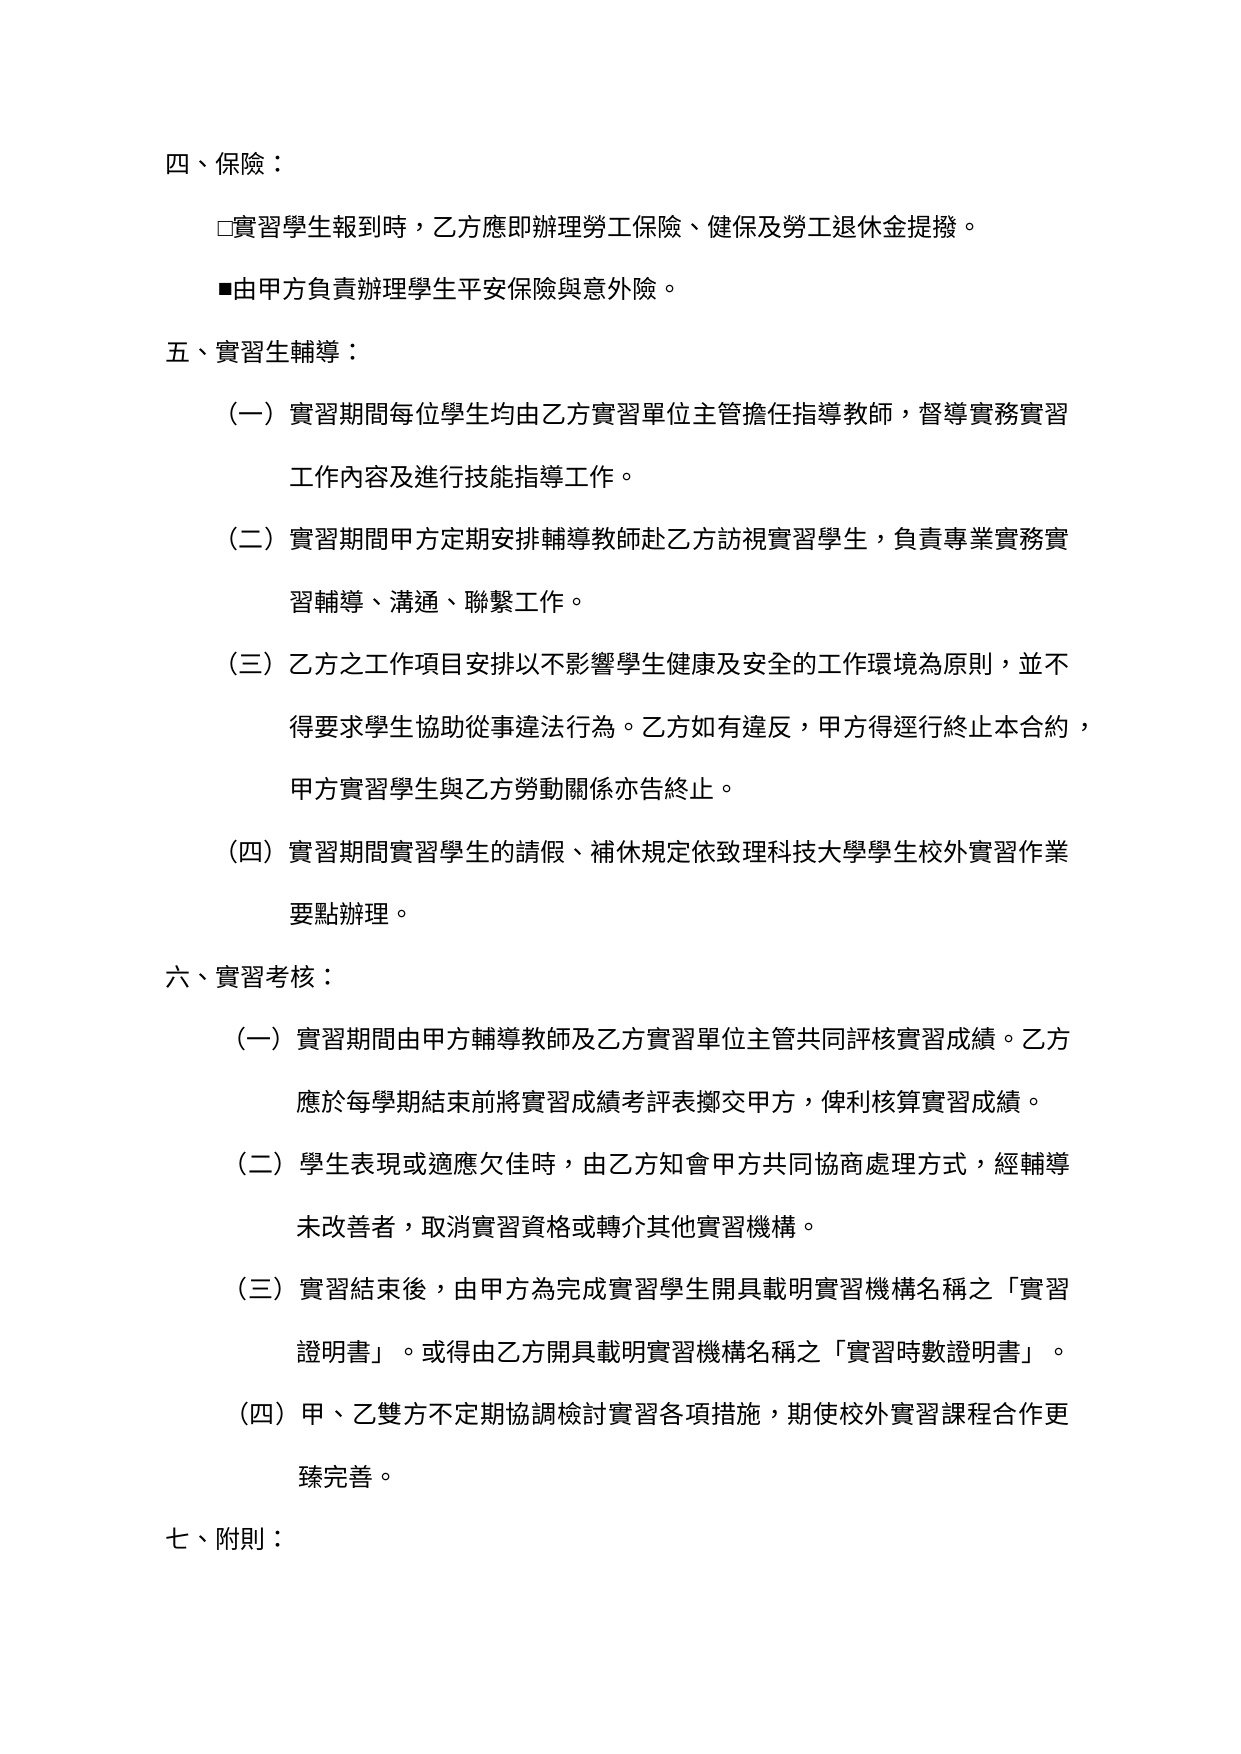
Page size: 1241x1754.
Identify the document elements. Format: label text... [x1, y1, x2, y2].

text 六、實習考核： [165, 934, 1072, 996]
text （三）實習結束後，由甲方為完成實習學生開具載明實習機構名稱之「實習證明書」。或得由乙方開具載明實習機構名稱之「實習時數證明書」。 [222, 1246, 1072, 1371]
text 七、附則： [165, 1496, 1072, 1559]
text （一）實習期間由甲方輔導教師及乙方實習單位主管共同評核實習成績。乙方應於每學期結束前將實習成績考評表擲交甲方，俾利核算實習成績。 [221, 996, 1072, 1121]
text （一）實習期間每位學生均由乙方實習單位主管擔任指導教師，督導實務實習工作內容及進行技能指導工作。 [213, 371, 1072, 496]
text （二）學生表現或適應欠佳時，由乙方知會甲方共同協商處理方式，經輔導未改善者，取消實習資格或轉介其他實習機構。 [222, 1121, 1072, 1246]
text （四）甲、乙雙方不定期協調檢討實習各項措施，期使校外實習課程合作更臻完善。 [224, 1371, 1072, 1496]
text 五、實習生輔導： [165, 309, 1072, 371]
text □實習學生報到時，乙方應即辦理勞工保險、健保及勞工退休金提撥。 [218, 184, 1072, 246]
text ■由甲方負責辦理學生平安保險與意外險。 [218, 246, 1072, 309]
text （二）實習期間甲方定期安排輔導教師赴乙方訪視實習學生，負責專業實務實習輔導、溝通、聯繫工作。 [213, 496, 1072, 621]
text （四）實習期間實習學生的請假、補休規定依致理科技大學學生校外實習作業要點辦理。 [213, 809, 1072, 934]
text （三）乙方之工作項目安排以不影響學生健康及安全的工作環境為原則，並不得要求學生協助從事違法行為。乙方如有違反，甲方得逕行終止本合約，甲方實習學生與乙方勞動關係亦告終止。 [213, 621, 1072, 809]
text 四、保險： [165, 121, 1072, 184]
